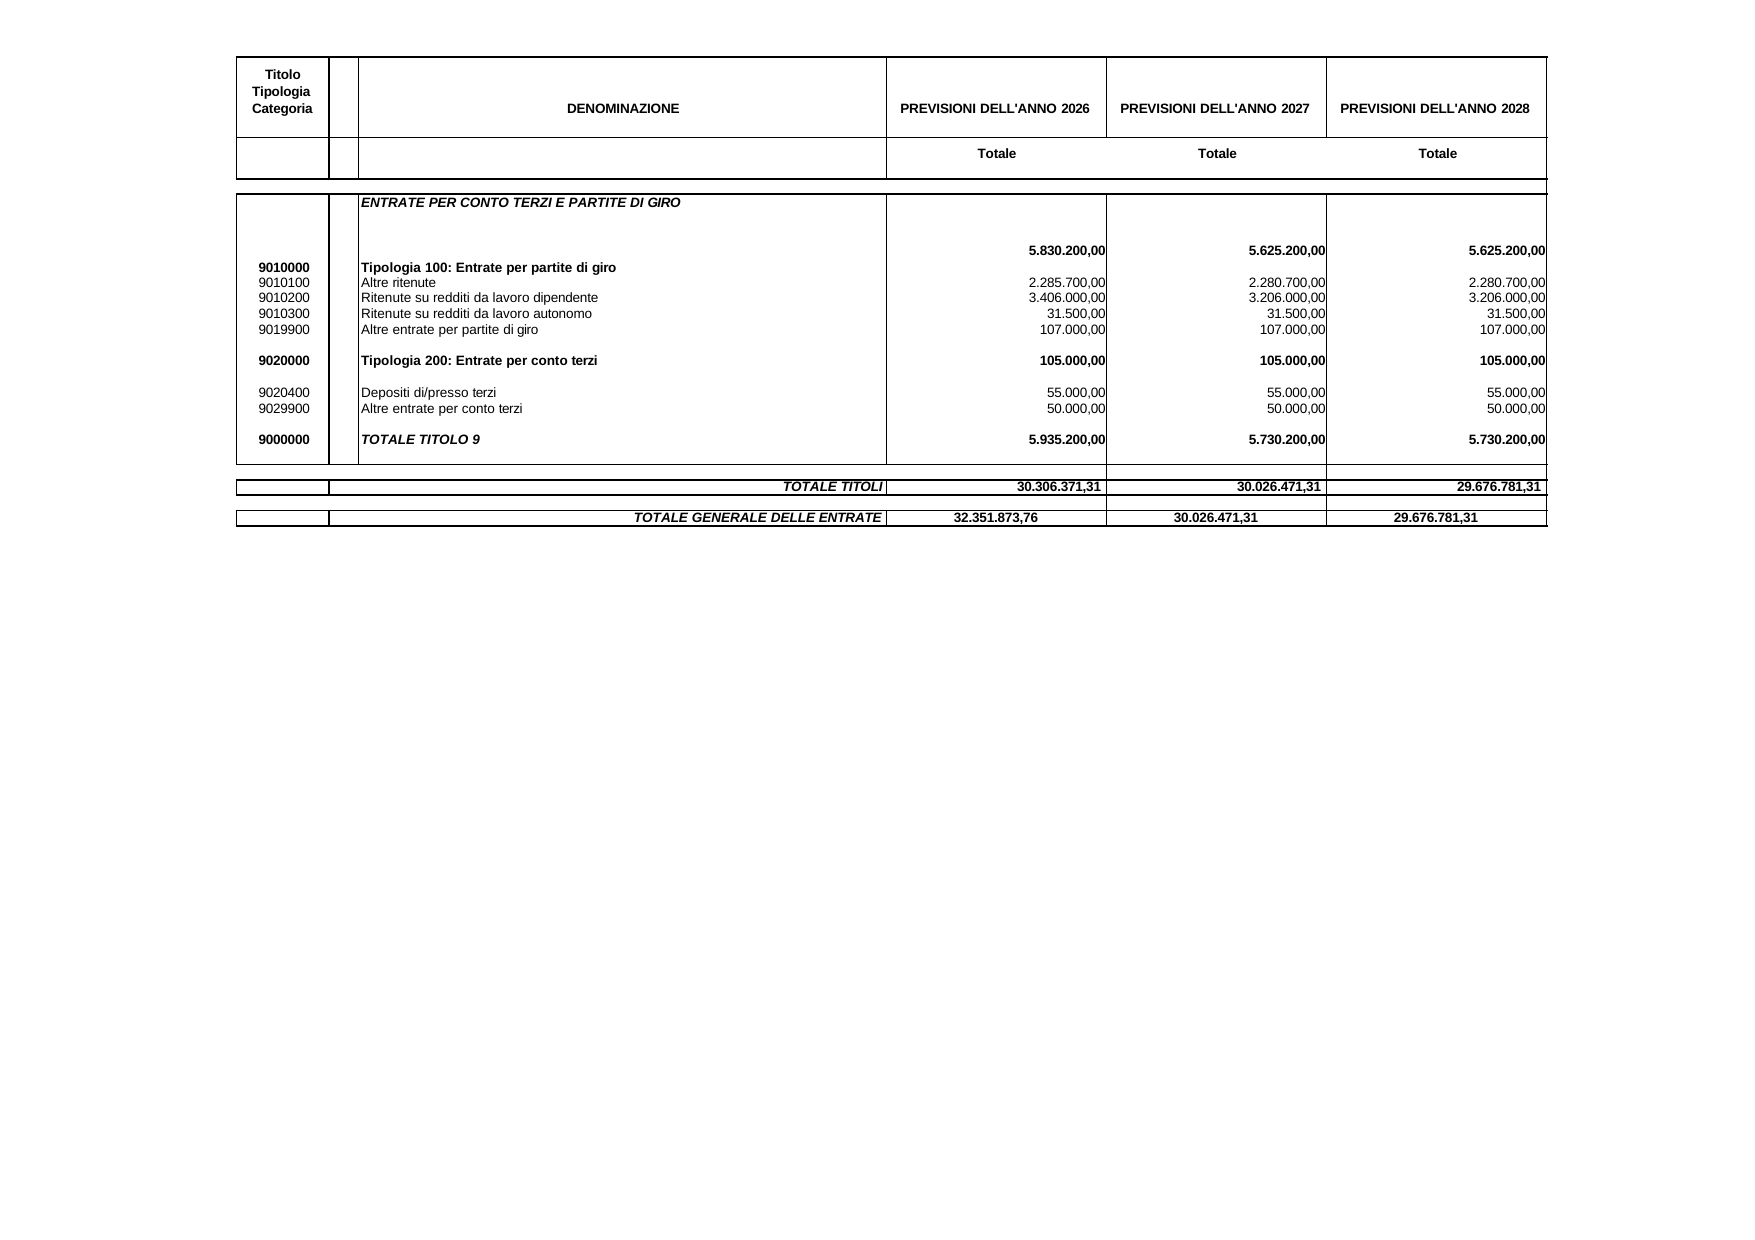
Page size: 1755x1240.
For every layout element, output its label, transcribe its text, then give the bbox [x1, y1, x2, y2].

table_cell 9000000 [237, 425, 328, 463]
table_cell 2.280.700,00 [1107, 275, 1326, 291]
table_cell [237, 496, 1106, 510]
table_cell 9019900 [237, 322, 328, 345]
table_cell [1107, 195, 1326, 227]
table_cell 105.000,00 [887, 345, 1106, 385]
table_cell 105.000,00 [1327, 345, 1546, 385]
table_cell Altre ritenute [359, 275, 886, 291]
table_cell TOTALE TITOLI [330, 481, 886, 494]
table_cell 2.280.700,00 [1327, 275, 1546, 291]
table_cell Totale [887, 138, 1107, 178]
table_cell [1327, 465, 1546, 479]
table_cell 50.000,00 [1327, 401, 1546, 425]
table_cell 9010300 [237, 306, 328, 322]
table_cell 30.026.471,31 [1107, 511, 1326, 525]
table_cell 29.676.781,31 [1327, 511, 1546, 525]
table_cell 5.625.200,00 [1107, 227, 1326, 275]
table_cell 107.000,00 [887, 322, 1106, 345]
table_cell [237, 465, 1106, 479]
table_header [330, 58, 358, 137]
table_cell [237, 481, 328, 494]
table_header Titolo Tipologia Categoria [237, 58, 328, 137]
table_cell 5.935.200,00 [887, 425, 1106, 463]
table_cell 9010000 [237, 227, 328, 275]
table_cell 5.730.200,00 [1327, 425, 1546, 463]
table_cell 9029900 [237, 401, 328, 425]
table_cell 5.730.200,00 [1107, 425, 1326, 463]
table_cell 3.206.000,00 [1107, 291, 1326, 306]
table_cell 30.306.371,31 [887, 481, 1106, 494]
table_cell 9020000 [237, 345, 328, 385]
table_cell 107.000,00 [1327, 322, 1546, 345]
table_cell Ritenute su redditi da lavoro dipendente [359, 291, 886, 306]
table_cell 31.500,00 [887, 306, 1106, 322]
table_cell [359, 138, 886, 178]
table_cell [330, 138, 358, 178]
table_header PREVISIONI DELL'ANNO 2027 [1107, 58, 1326, 137]
table_cell [1327, 496, 1546, 510]
table_cell [237, 138, 328, 178]
table_cell Totale [1327, 138, 1546, 178]
table_cell 5.625.200,00 [1327, 227, 1546, 275]
table_cell Totale [1107, 138, 1327, 178]
table_cell 9010100 [237, 275, 328, 291]
table_cell 55.000,00 [1107, 385, 1326, 401]
table_cell 55.000,00 [1327, 385, 1546, 401]
table_cell Altre entrate per partite di giro [359, 322, 886, 345]
table_cell [237, 511, 328, 525]
table_cell Depositi di/presso terzi [359, 385, 886, 401]
table_cell Ritenute su redditi da lavoro autonomo [359, 306, 886, 322]
table_cell Tipologia 200: Entrate per conto terzi [359, 345, 886, 385]
table_cell [887, 195, 1106, 227]
table_cell ENTRATE PER CONTO TERZI E PARTITE DI GIRO [359, 195, 886, 227]
table_cell 3.406.000,00 [887, 291, 1106, 306]
table_header DENOMINAZIONE [359, 58, 886, 137]
table_cell 32.351.873,76 [887, 511, 1106, 525]
table_cell 2.285.700,00 [887, 275, 1106, 291]
table_cell 31.500,00 [1327, 306, 1546, 322]
table_cell TOTALE TITOLO 9 [359, 425, 886, 463]
table_cell 9010200 [237, 291, 328, 306]
table_cell 105.000,00 [1107, 345, 1326, 385]
table_cell Tipologia 100: Entrate per partite di giro [359, 227, 886, 275]
table_cell [330, 195, 358, 463]
table_cell [1107, 496, 1326, 510]
table_cell 31.500,00 [1107, 306, 1326, 322]
table_cell 55.000,00 [887, 385, 1106, 401]
table_cell 29.676.781,31 [1327, 481, 1546, 494]
table_cell TOTALE GENERALE DELLE ENTRATE [330, 511, 886, 525]
table_cell 50.000,00 [887, 401, 1106, 425]
table_cell 9020400 [237, 385, 328, 401]
table_cell Altre entrate per conto terzi [359, 401, 886, 425]
table_cell 107.000,00 [1107, 322, 1326, 345]
table_cell 50.000,00 [1107, 401, 1326, 425]
table_cell 30.026.471,31 [1107, 481, 1326, 494]
table_header PREVISIONI DELL'ANNO 2026 [887, 58, 1106, 137]
table_cell [1327, 195, 1546, 227]
table_cell [237, 180, 1546, 193]
table_cell 5.830.200,00 [887, 227, 1106, 275]
table_cell [1107, 465, 1326, 479]
table_cell 3.206.000,00 [1327, 291, 1546, 306]
table_header PREVISIONI DELL'ANNO 2028 [1327, 58, 1546, 137]
table_cell [237, 195, 328, 227]
